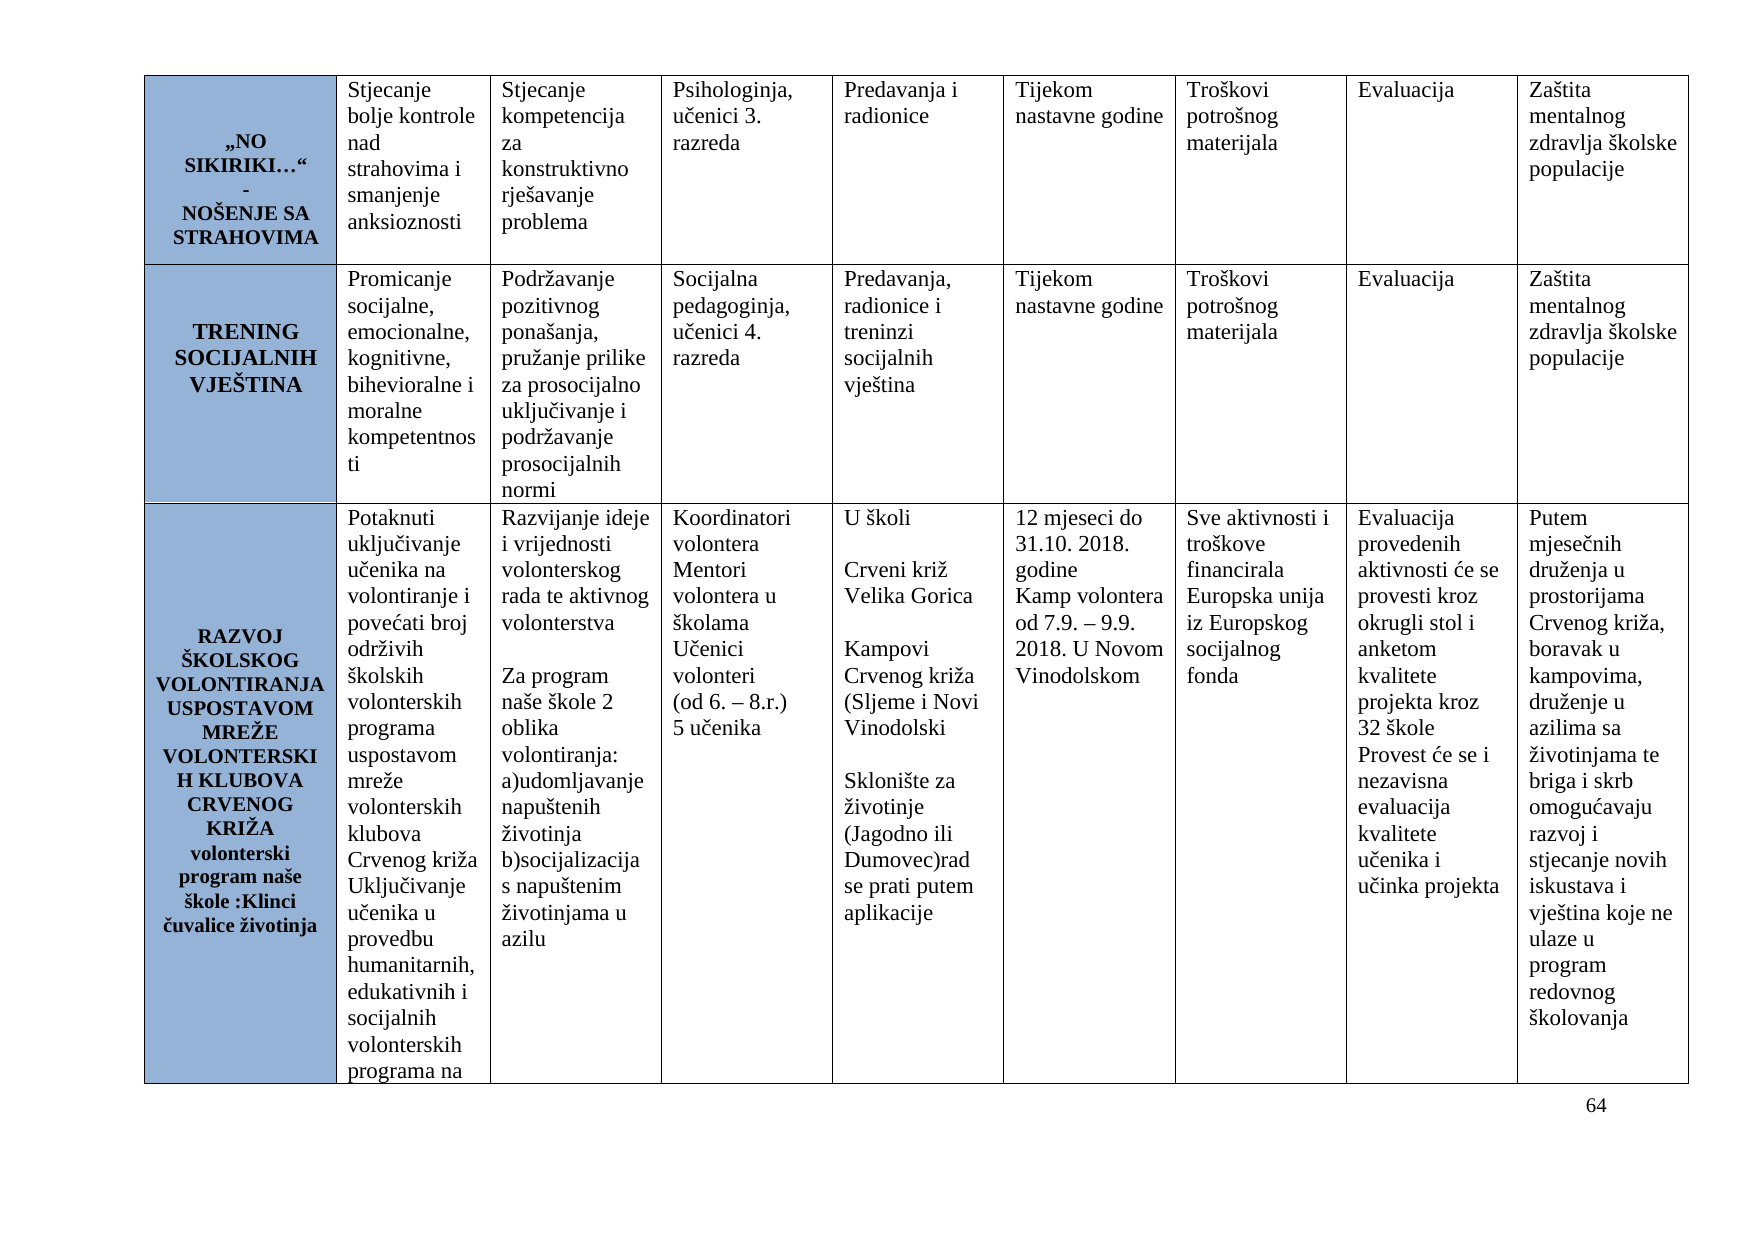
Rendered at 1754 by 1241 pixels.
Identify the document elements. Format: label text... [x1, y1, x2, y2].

table_cell Zaštita mentalnog zdravlja školske populacije [1518, 76, 1688, 264]
table_cell Tijekom nastavne godine [1004, 76, 1175, 264]
table_cell Evaluacija [1347, 265, 1517, 502]
table_cell Psihologinja, učenici 3. razreda [662, 76, 832, 264]
table_cell Tijekom nastavne godine [1004, 265, 1175, 502]
table_cell RAZVOJ ŠKOLSKOG VOLONTIRANJA USPOSTAVOM MREŽE VOLONTERSKIH KLUBOVA CRVENOG KRIŽA volonterski program naše škole :Klinci čuvalice životinja [145, 504, 336, 1083]
table_cell Koordinatori volontera Mentori volontera u školama Učenici volonteri (od 6. – 8.r.) 5 učenika [662, 504, 832, 1083]
table_cell Putem mjesečnih druženja u prostorijama Crvenog križa, boravak u kampovima, druženje u azilima sa životinjama te briga i skrb omogućavaju razvoj i stjecanje novih iskustava i vještina koje ne ulaze u program redovnog školovanja [1518, 504, 1688, 1083]
table_cell Predavanja i radionice [833, 76, 1003, 264]
table_cell Zaštita mentalnog zdravlja školske populacije [1518, 265, 1688, 502]
table_cell Stjecanje kompetencija za konstruktivno rješavanje problema [491, 76, 661, 264]
table_cell Evaluacija provedenih aktivnosti će se provesti kroz okrugli stol i anketom kvalitete projekta kroz 32 škole Provest će se i nezavisna evaluacija kvalitete učenika i učinka projekta [1347, 504, 1517, 1083]
table_cell Predavanja, radionice i treninzi socijalnih vještina [833, 265, 1003, 502]
table_cell Sve aktivnosti i troškove financirala Europska unija iz Europskog socijalnog fonda [1176, 504, 1346, 1083]
table_cell „NO SIKIRIKI…“ - NOŠENJE SA STRAHOVIMA [145, 76, 336, 264]
table_cell Potaknuti uključivanje učenika na volontiranje i povećati broj održivih školskih volonterskih programa uspostavom mreže volonterskih klubova Crvenog križa Uključivanje učenika u provedbu humanitarnih, edukativnih i socijalnih volonterskih programa na [337, 504, 490, 1083]
table_cell Troškovi potrošnog materijala [1176, 76, 1346, 264]
table_cell Razvijanje ideje i vrijednosti volonterskog rada te aktivnog volonterstva Za program naše škole 2 oblika volontiranja: a)udomljavanje napuštenih životinja b)socijalizacija s napuštenim životinjama u azilu [491, 504, 661, 1083]
table_cell Promicanje socijalne, emocionalne, kognitivne, bihevioralne i moralne kompetentnosti [337, 265, 490, 502]
table_cell Stjecanje bolje kontrole nad strahovima i smanjenje anksioznosti [337, 76, 490, 264]
table_cell Troškovi potrošnog materijala [1176, 265, 1346, 502]
table_cell U školi Crveni križ Velika Gorica Kampovi Crvenog križa (Sljeme i Novi Vinodolski Sklonište za životinje (Jagodno ili Dumovec)rad se prati putem aplikacije [833, 504, 1003, 1083]
table_cell TRENING SOCIJALNIH VJEŠTINA [145, 265, 336, 502]
table_cell 12 mjeseci do 31.10. 2018. godine Kamp volontera od 7.9. – 9.9. 2018. U Novom Vinodolskom [1004, 504, 1175, 1083]
table_cell Podržavanje pozitivnog ponašanja, pružanje prilike za prosocijalno uključivanje i podržavanje prosocijalnih normi [491, 265, 661, 502]
table_cell Socijalna pedagoginja, učenici 4. razreda [662, 265, 832, 502]
table_cell Evaluacija [1347, 76, 1517, 264]
